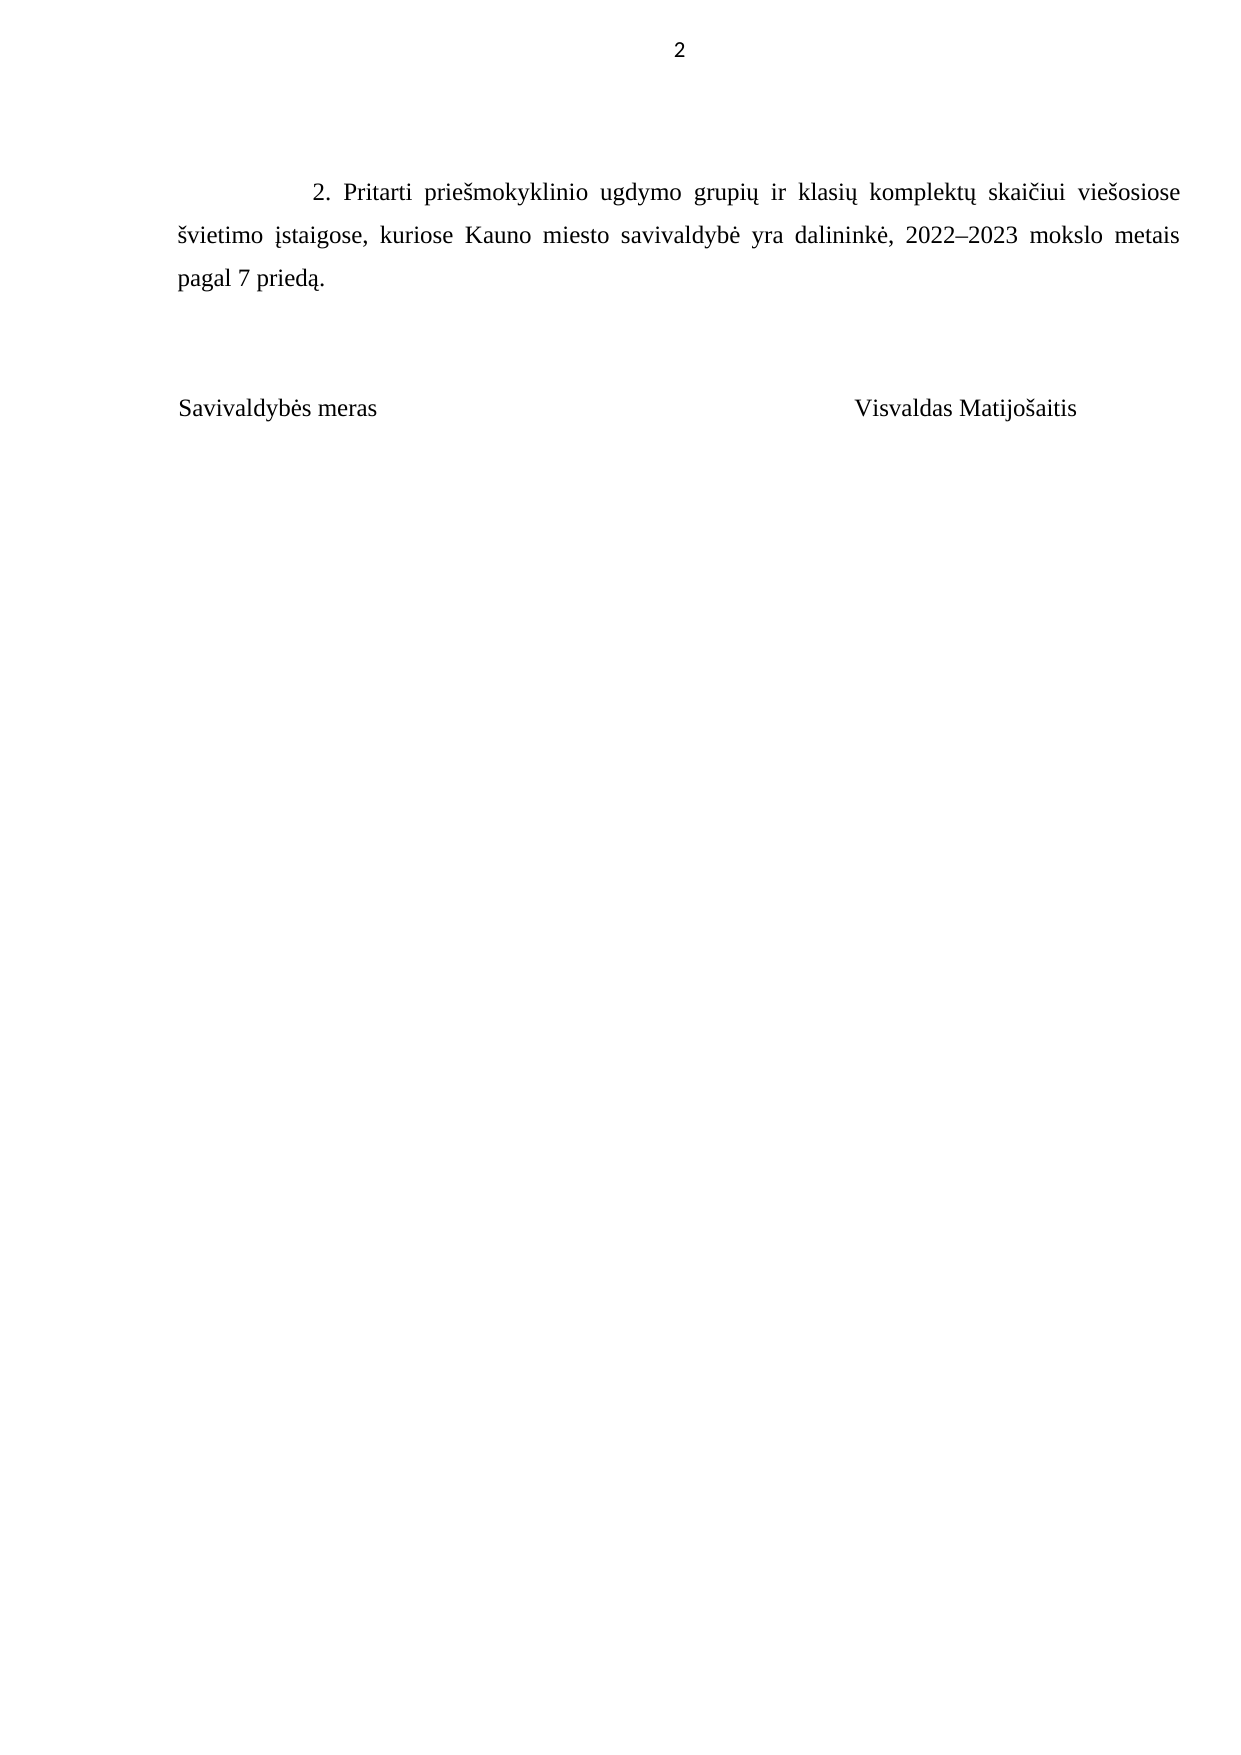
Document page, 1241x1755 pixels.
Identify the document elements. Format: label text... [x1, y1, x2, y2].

text 2. Pritarti priešmokyklinio ugdymo grupių ir klasių komplektų skaičiui viešosiose švietimo įstaigose, kuriose Kauno miesto savivaldybė yra dalininkė, 2022–2023 mokslo metais pagal 7 priedą. [177, 177, 1181, 292]
text Savivaldybės meras Visvaldas Matijošaitis [178, 393, 1181, 422]
